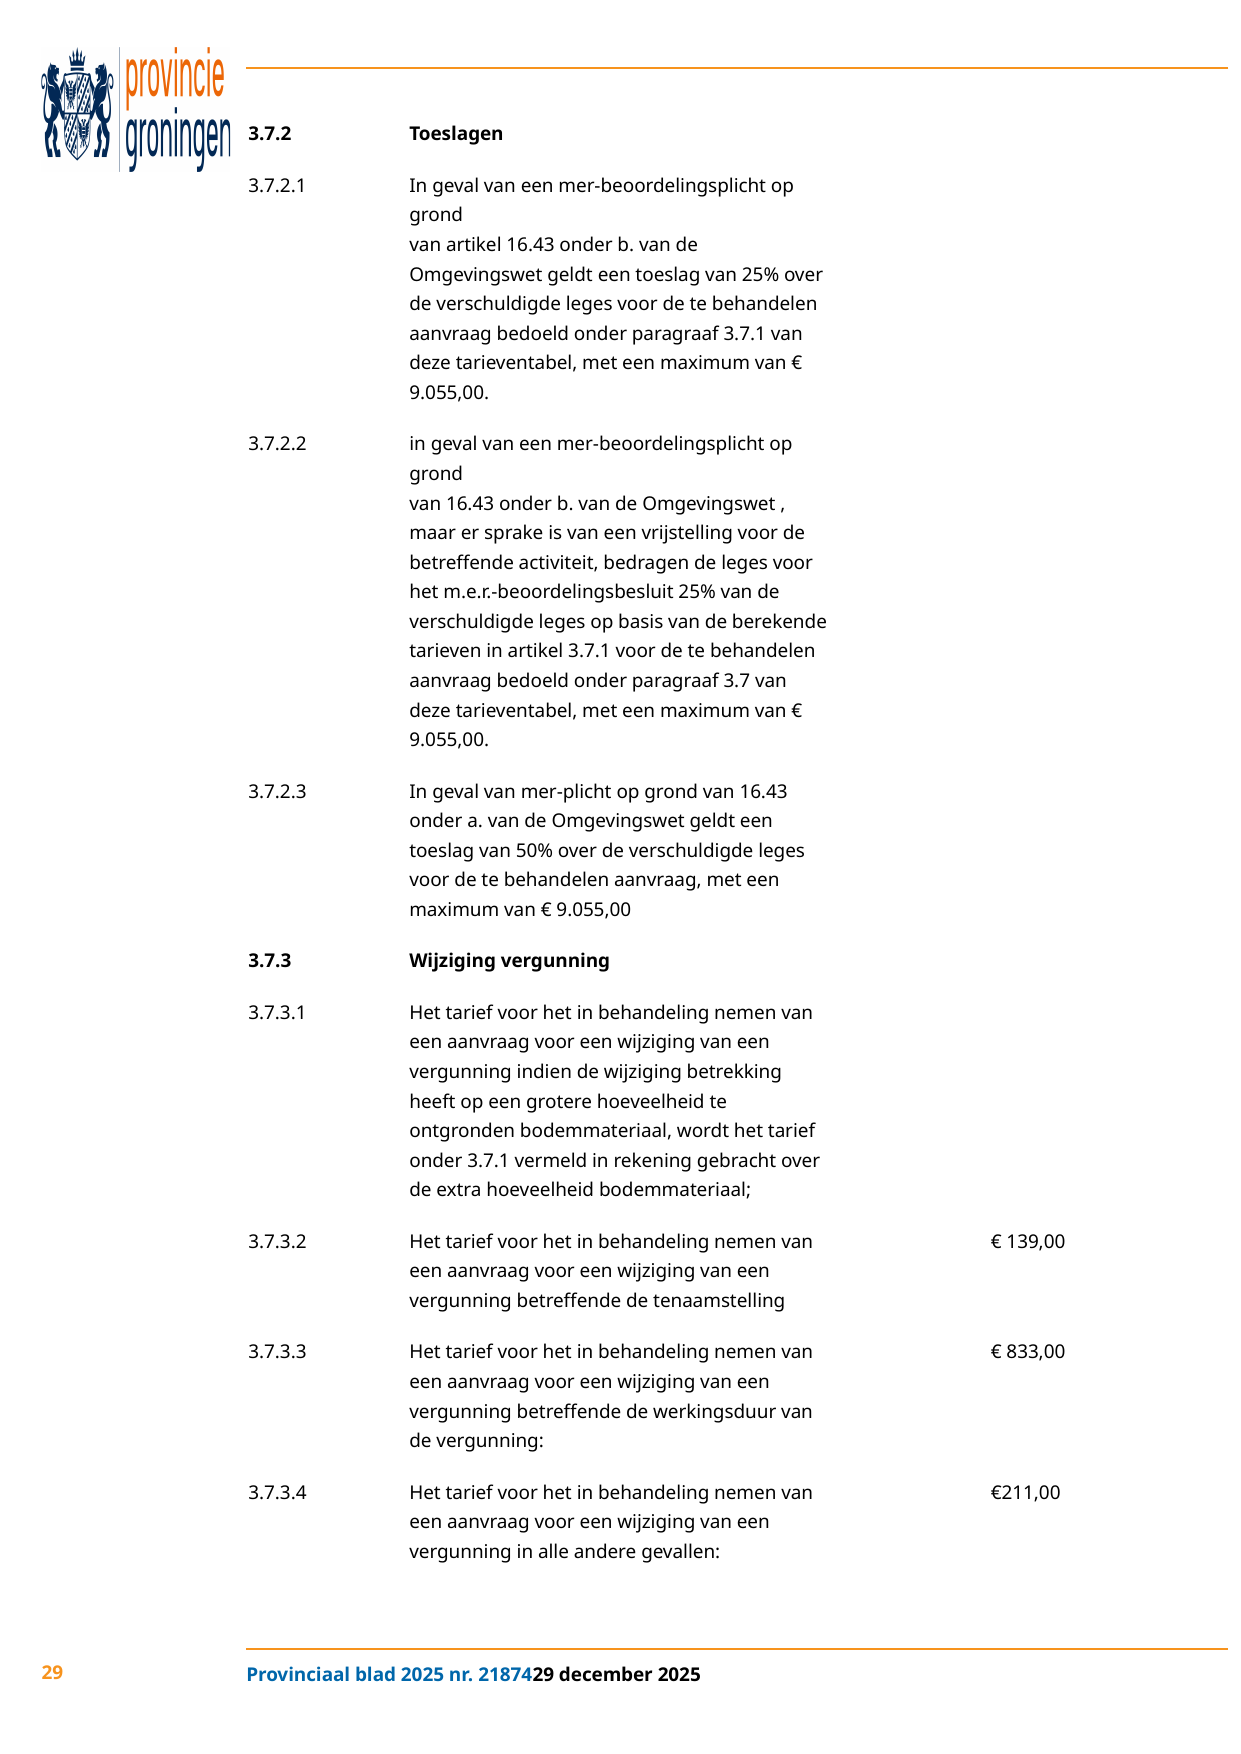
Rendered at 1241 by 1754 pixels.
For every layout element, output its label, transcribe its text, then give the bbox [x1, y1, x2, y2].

table_cell Toeslagen [409, 121, 829, 146]
table_cell [991, 922, 1152, 948]
table_cell [991, 1313, 1152, 1339]
table_cell [991, 973, 1152, 999]
table_cell [829, 1564, 991, 1589]
table_cell [409, 405, 829, 431]
table_cell [991, 752, 1152, 778]
table_cell [829, 95, 991, 121]
table_cell [248, 1202, 409, 1228]
table_cell 3.7.3.4 [248, 1479, 409, 1564]
table_cell [829, 405, 991, 431]
table_cell [248, 973, 409, 999]
table_cell [991, 95, 1152, 121]
table_cell 3.7.3.3 [248, 1339, 409, 1453]
table_cell € 139,00 [991, 1228, 1152, 1313]
table_cell [829, 431, 991, 752]
table_cell 3.7.2.2 [248, 431, 409, 752]
table_cell 3.7.3 [248, 948, 409, 973]
table_cell [409, 752, 829, 778]
table_cell [829, 121, 991, 146]
table_cell Het tarief voor het in behandeling nemen van een aanvraag voor een wijziging van een vergunning betreffende de tenaamstelling [409, 1228, 829, 1313]
table_cell €211,00 [991, 1479, 1152, 1564]
table_cell [409, 922, 829, 948]
table_cell [991, 431, 1152, 752]
table_cell [829, 1479, 991, 1564]
table_cell 3.7.2.1 [248, 172, 409, 405]
table_cell [409, 95, 829, 121]
table_cell [829, 1202, 991, 1228]
table_cell [248, 1313, 409, 1339]
table_cell [409, 1202, 829, 1228]
table_cell Het tarief voor het in behandeling nemen van een aanvraag voor een wijziging van een vergunning betreffende de werkingsduur van de vergunning: [409, 1339, 829, 1453]
table_cell [409, 146, 829, 172]
table_cell [829, 752, 991, 778]
table_cell [829, 172, 991, 405]
table_cell [829, 1313, 991, 1339]
table_cell In geval van een mer-beoordelingsplicht op grond van artikel 16.43 onder b. van de Omgevingswet geldt een toeslag van 25% over de verschuldigde leges voor de te behandelen aanvraag bedoeld onder paragraaf 3.7.1 van deze tarieventabel, met een maximum van € 9.055,00. [409, 172, 829, 405]
table_cell [409, 1453, 829, 1479]
table_cell [991, 778, 1152, 922]
table_cell 3.7.2.3 [248, 778, 409, 922]
table_cell [248, 922, 409, 948]
table_cell [829, 1228, 991, 1313]
table_cell [248, 95, 409, 121]
table_cell [829, 922, 991, 948]
table_cell 3.7.3.2 [248, 1228, 409, 1313]
table_cell [248, 1453, 409, 1479]
table_cell Het tarief voor het in behandeling nemen van een aanvraag voor een wijziging van een vergunning indien de wijziging betrekking heeft op een grotere hoeveelheid te ontgronden bodemmateriaal, wordt het tarief onder 3.7.1 vermeld in rekening gebracht over de extra hoeveelheid bodemmateriaal; [409, 999, 829, 1202]
table_cell 3.7.2 [248, 121, 409, 146]
table_cell [248, 1564, 409, 1589]
table_cell 3.7.3.1 [248, 999, 409, 1202]
table_cell [991, 948, 1152, 973]
table_cell [991, 1453, 1152, 1479]
picture [41, 47, 231, 172]
table_cell [991, 999, 1152, 1202]
table_cell [829, 1339, 991, 1453]
table_cell [829, 999, 991, 1202]
table_cell In geval van mer-plicht op grond van 16.43 onder a. van de Omgevingswet geldt een toeslag van 50% over de verschuldigde leges voor de te behandelen aanvraag, met een maximum van € 9.055,00 [409, 778, 829, 922]
table_cell [409, 973, 829, 999]
table_cell [829, 1453, 991, 1479]
table_cell [991, 1564, 1152, 1589]
table_cell € 833,00 [991, 1339, 1152, 1453]
table_cell [991, 172, 1152, 405]
table_cell [248, 405, 409, 431]
table_cell [409, 1313, 829, 1339]
table_cell Het tarief voor het in behandeling nemen van een aanvraag voor een wijziging van een vergunning in alle andere gevallen: [409, 1479, 829, 1564]
table_cell [991, 121, 1152, 146]
table_cell [829, 778, 991, 922]
table_cell [829, 948, 991, 973]
table_cell [991, 1202, 1152, 1228]
table_cell [991, 146, 1152, 172]
table_cell [409, 1564, 829, 1589]
table_cell in geval van een mer-beoordelingsplicht op grond van 16.43 onder b. van de Omgevingswet , maar er sprake is van een vrijstelling voor de betreffende activiteit, bedragen de leges voor het m.e.r.-beoordelingsbesluit 25% van de verschuldigde leges op basis van de berekende tarieven in artikel 3.7.1 voor de te behandelen aanvraag bedoeld onder paragraaf 3.7 van deze tarieventabel, met een maximum van € 9.055,00. [409, 431, 829, 752]
table_cell [829, 146, 991, 172]
table_cell Wijziging vergunning [409, 948, 829, 973]
table_cell [991, 405, 1152, 431]
table_cell [829, 973, 991, 999]
table_cell [248, 752, 409, 778]
table_cell [248, 146, 409, 172]
